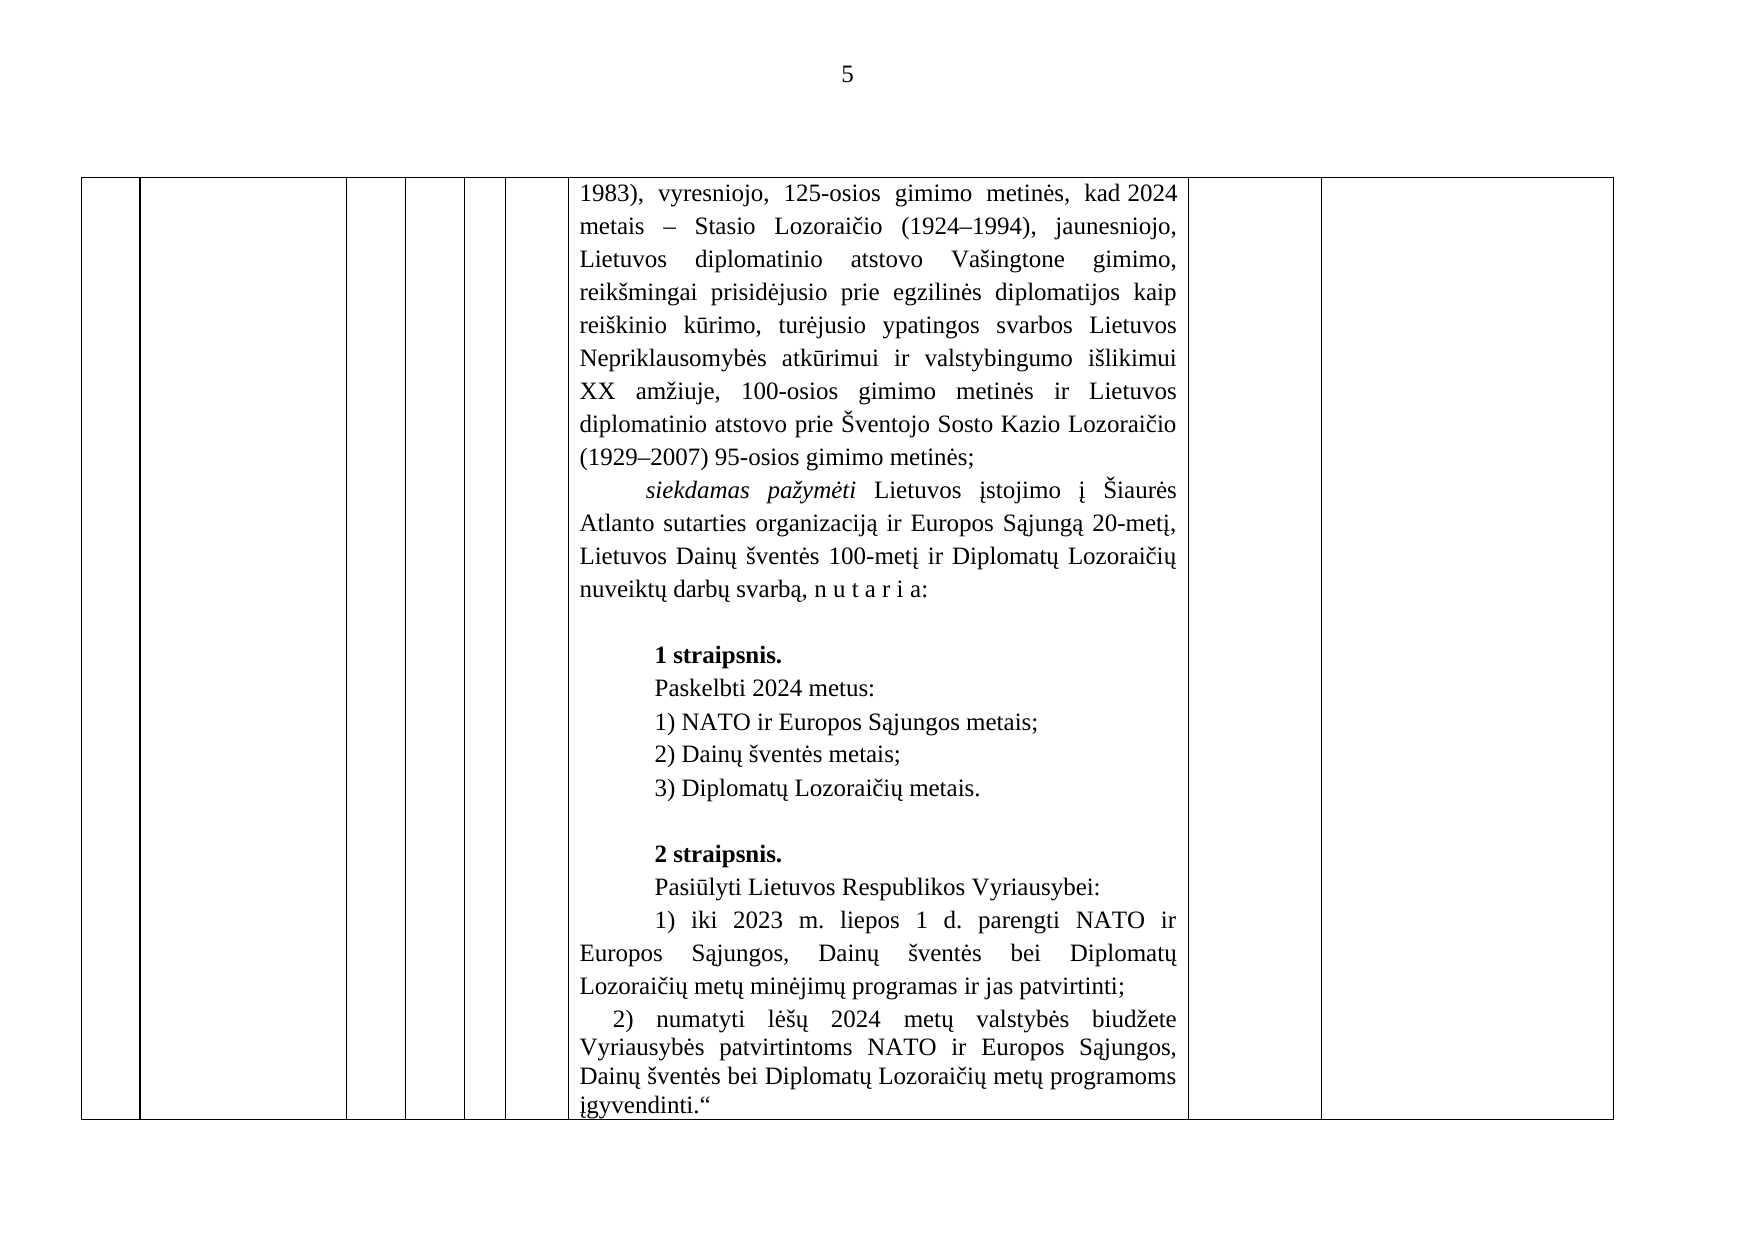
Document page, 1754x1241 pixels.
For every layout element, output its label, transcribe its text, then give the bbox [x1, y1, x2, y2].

table_cell [406, 178, 464, 1119]
table_cell [1322, 178, 1613, 1119]
table_cell [347, 178, 405, 1119]
table_cell [82, 178, 139, 1119]
table_cell [506, 178, 568, 1119]
table_cell [141, 178, 346, 1119]
table_cell [1189, 178, 1321, 1119]
table_cell 1983), vyresniojo, 125-osios gimimo metinės, kad 2024 metais – Stasio Lozoraičio (1924–1994), jaunesniojo, Lietuvos diplomatinio atstovo Vašingtone gimimo, reikšmingai prisidėjusio prie egzilinės diplomatijos kaip reiškinio kūrimo, turėjusio ypatingos svarbos Lietuvos Nepriklausomybės atkūrimui ir valstybingumo išlikimui XX amžiuje, 100-osios gimimo metinės ir Lietuvos diplomatinio atstovo prie Šventojo Sosto Kazio Lozoraičio (1929–2007) 95-osios gimimo metinės; siekdamas pažymėti Lietuvos įstojimo į Šiaurės Atlanto sutarties organizaciją ir Europos Sąjungą 20-metį, Lietuvos Dainų šventės 100-metį ir Diplomatų Lozoraičių nuveiktų darbų svarbą, nutaria: 1 straipsnis. Paskelbti 2024 metus: 1) NATO ir Europos Sąjungos metais; 2) Dainų šventės metais; 3) Diplomatų Lozoraičių metais. 2 straipsnis. Pasiūlyti Lietuvos Respublikos Vyriausybei: 1) iki 2023 m. liepos 1 d. parengti NATO ir Europos Sąjungos, Dainų šventės bei Diplomatų Lozoraičių metų minėjimų programas ir jas patvirtinti; 2) numatyti lėšų 2024 metų valstybės biudžete Vyriausybės patvirtintoms NATO ir Europos Sąjungos, Dainų šventės bei Diplomatų Lozoraičių metų programoms įgyvendinti.“ [569, 178, 1188, 1119]
table_cell [465, 178, 505, 1119]
